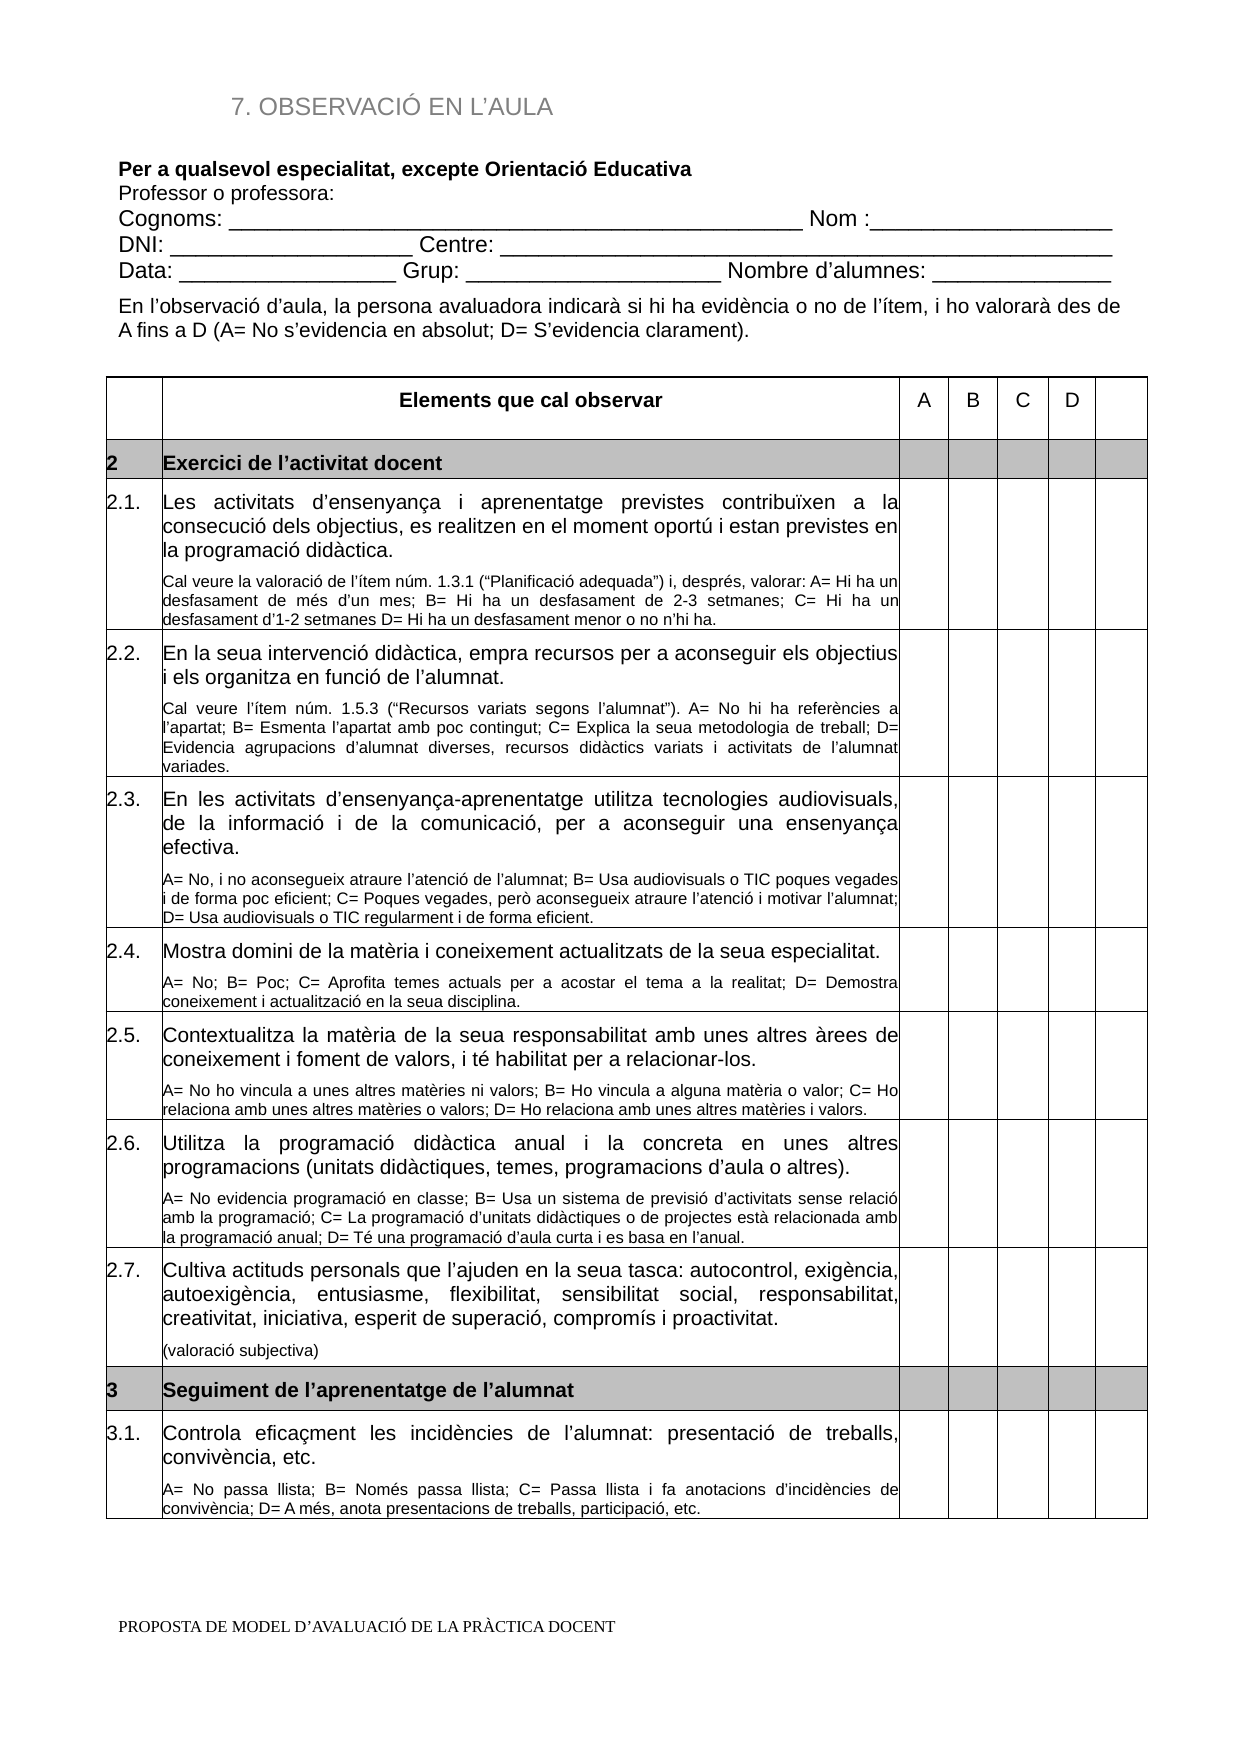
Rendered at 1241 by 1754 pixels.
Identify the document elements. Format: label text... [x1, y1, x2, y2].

table_cell [1049, 777, 1095, 927]
table_cell [1049, 1012, 1095, 1119]
table_cell 2.1. [107, 479, 162, 629]
table_cell [998, 777, 1048, 927]
table_cell [900, 1120, 948, 1247]
table_cell 2.7. [107, 1248, 162, 1366]
text DNI: ___________________ Centre: ________________________________________________ [118, 231, 1122, 257]
table_cell Contextualitza la matèria de la seua responsabilitat amb unes altres àrees de coneixement i foment de valors, i té habilitat per a relacionar-los. A= No ho vincula a unes altres matèries ni valors; B= Ho vincula a alguna matèria o valor; C= Ho relaciona amb unes altres matèries o valors; D= Ho relaciona amb unes altres matèries i valors. [163, 1012, 899, 1119]
table_cell [1049, 1411, 1095, 1518]
table_header [107, 378, 162, 439]
table_cell [949, 1248, 997, 1366]
table_cell [1049, 630, 1095, 776]
table_cell [949, 1120, 997, 1247]
table_cell 2 [107, 440, 162, 478]
table_cell [1049, 479, 1095, 629]
table_header A [900, 378, 948, 439]
table_cell [1049, 1120, 1095, 1247]
text Per a qualsevol especialitat, excepte Orientació Educativa [118, 157, 1122, 181]
table_cell [900, 630, 948, 776]
table_cell [998, 1248, 1048, 1366]
table_cell [949, 630, 997, 776]
text Professor o professora: [118, 181, 1122, 205]
table_cell [949, 479, 997, 629]
table_cell [949, 1411, 997, 1518]
table_cell [949, 440, 997, 478]
table_cell 2.5. [107, 1012, 162, 1119]
table_cell 2.2. [107, 630, 162, 776]
table_cell [1096, 479, 1147, 629]
table_cell [1096, 777, 1147, 927]
table_cell 3 [107, 1367, 162, 1410]
table_cell 2.6. [107, 1120, 162, 1247]
table_cell [1096, 1367, 1147, 1410]
table_cell [1096, 630, 1147, 776]
table_cell [900, 440, 948, 478]
table_header Elements que cal observar [163, 378, 899, 439]
table_cell Seguiment de l’aprenentatge de l’alumnat [163, 1367, 899, 1410]
table_cell [1049, 440, 1095, 478]
table_cell [900, 1012, 948, 1119]
table_cell [1049, 928, 1095, 1011]
table_header B [949, 378, 997, 439]
text Data: _________________ Grup: ____________________ Nombre d’alumnes: ______________ [118, 257, 1122, 284]
table_cell 3.1. [107, 1411, 162, 1518]
subtitle 7. OBSERVACIÓ EN L’AULA [231, 92, 1122, 120]
table_cell [1096, 1248, 1147, 1366]
table_cell [1049, 1367, 1095, 1410]
table_cell En les activitats d’ensenyança-aprenentatge utilitza tecnologies audiovisuals, de la informació i de la comunicació, per a aconseguir una ensenyança efectiva. A= No, i no aconsegueix atraure l’atenció de l’alumnat; B= Usa audiovisuals o TIC poques vegades i de forma poc eficient; C= Poques vegades, però aconsegueix atraure l’atenció i motivar l’alumnat; D= Usa audiovisuals o TIC regularment i de forma eficient. [163, 777, 899, 927]
table_cell [900, 928, 948, 1011]
table_cell Mostra domini de la matèria i coneixement actualitzats de la seua especialitat. A= No; B= Poc; C= Aprofita temes actuals per a acostar el tema a la realitat; D= Demostra coneixement i actualització en la seua disciplina. [163, 928, 899, 1011]
table_cell [998, 928, 1048, 1011]
table_cell [998, 630, 1048, 776]
table_cell [900, 1411, 948, 1518]
table_cell [998, 1012, 1048, 1119]
table_cell Controla eficaçment les incidències de l’alumnat: presentació de treballs, convivència, etc. A= No passa llista; B= Només passa llista; C= Passa llista i fa anotacions d’incidències de convivència; D= A més, anota presentacions de treballs, participació, etc. [163, 1411, 899, 1518]
table_cell [949, 777, 997, 927]
text En l’observació d’aula, la persona avaluadora indicarà si hi ha evidència o no de l’ítem, i ho valorarà des de A fins a D (A= No s’evidencia en absolut; D= S’evidencia clarament). [118, 294, 1122, 342]
table_cell [1096, 1411, 1147, 1518]
table_cell 2.4. [107, 928, 162, 1011]
table_cell Les activitats d’ensenyança i aprenentatge previstes contribuïxen a la consecució dels objectius, es realitzen en el moment oportú i estan previstes en la programació didàctica. Cal veure la valoració de l’ítem núm. 1.3.1 (“Planificació adequada”) i, després, valorar: A= Hi ha un desfasament de més d’un mes; B= Hi ha un desfasament de 2-3 setmanes; C= Hi ha un desfasament d’1-2 setmanes D= Hi ha un desfasament menor o no n’hi ha. [163, 479, 899, 629]
table_cell Exercici de l’activitat docent [163, 440, 899, 478]
table_cell [1096, 928, 1147, 1011]
table_header D [1049, 378, 1095, 439]
table_cell [900, 479, 948, 629]
table_cell [998, 1367, 1048, 1410]
table_cell Cultiva actituds personals que l’ajuden en la seua tasca: autocontrol, exigència, autoexigència, entusiasme, flexibilitat, sensibilitat social, responsabilitat, creativitat, iniciativa, esperit de superació, compromís i proactivitat. (valoració subjectiva) [163, 1248, 899, 1366]
text Cognoms: _____________________________________________ Nom :___________________ [118, 205, 1122, 231]
table_cell 2.3. [107, 777, 162, 927]
table_cell [1096, 1012, 1147, 1119]
table_cell [998, 1411, 1048, 1518]
table_cell [900, 777, 948, 927]
table_cell [998, 479, 1048, 629]
table_cell [900, 1367, 948, 1410]
table_cell [949, 1012, 997, 1119]
table_header [1096, 378, 1147, 439]
table_cell [949, 928, 997, 1011]
table_cell [1049, 1248, 1095, 1366]
table_cell [998, 1120, 1048, 1247]
table_cell [949, 1367, 997, 1410]
table_cell En la seua intervenció didàctica, empra recursos per a aconseguir els objectius i els organitza en funció de l’alumnat. Cal veure l’ítem núm. 1.5.3 (“Recursos variats segons l’alumnat”). A= No hi ha referències a l’apartat; B= Esmenta l’apartat amb poc contingut; C= Explica la seua metodologia de treball; D= Evidencia agrupacions d’alumnat diverses, recursos didàctics variats i activitats de l’alumnat variades. [163, 630, 899, 776]
table_cell Utilitza la programació didàctica anual i la concreta en unes altres programacions (unitats didàctiques, temes, programacions d’aula o altres). A= No evidencia programació en classe; B= Usa un sistema de previsió d’activitats sense relació amb la programació; C= La programació d’unitats didàctiques o de projectes està relacionada amb la programació anual; D= Té una programació d’aula curta i es basa en l’anual. [163, 1120, 899, 1247]
table_cell [900, 1248, 948, 1366]
table_header C [998, 378, 1048, 439]
table_cell [1096, 1120, 1147, 1247]
table_cell [998, 440, 1048, 478]
table_cell [1096, 440, 1147, 478]
